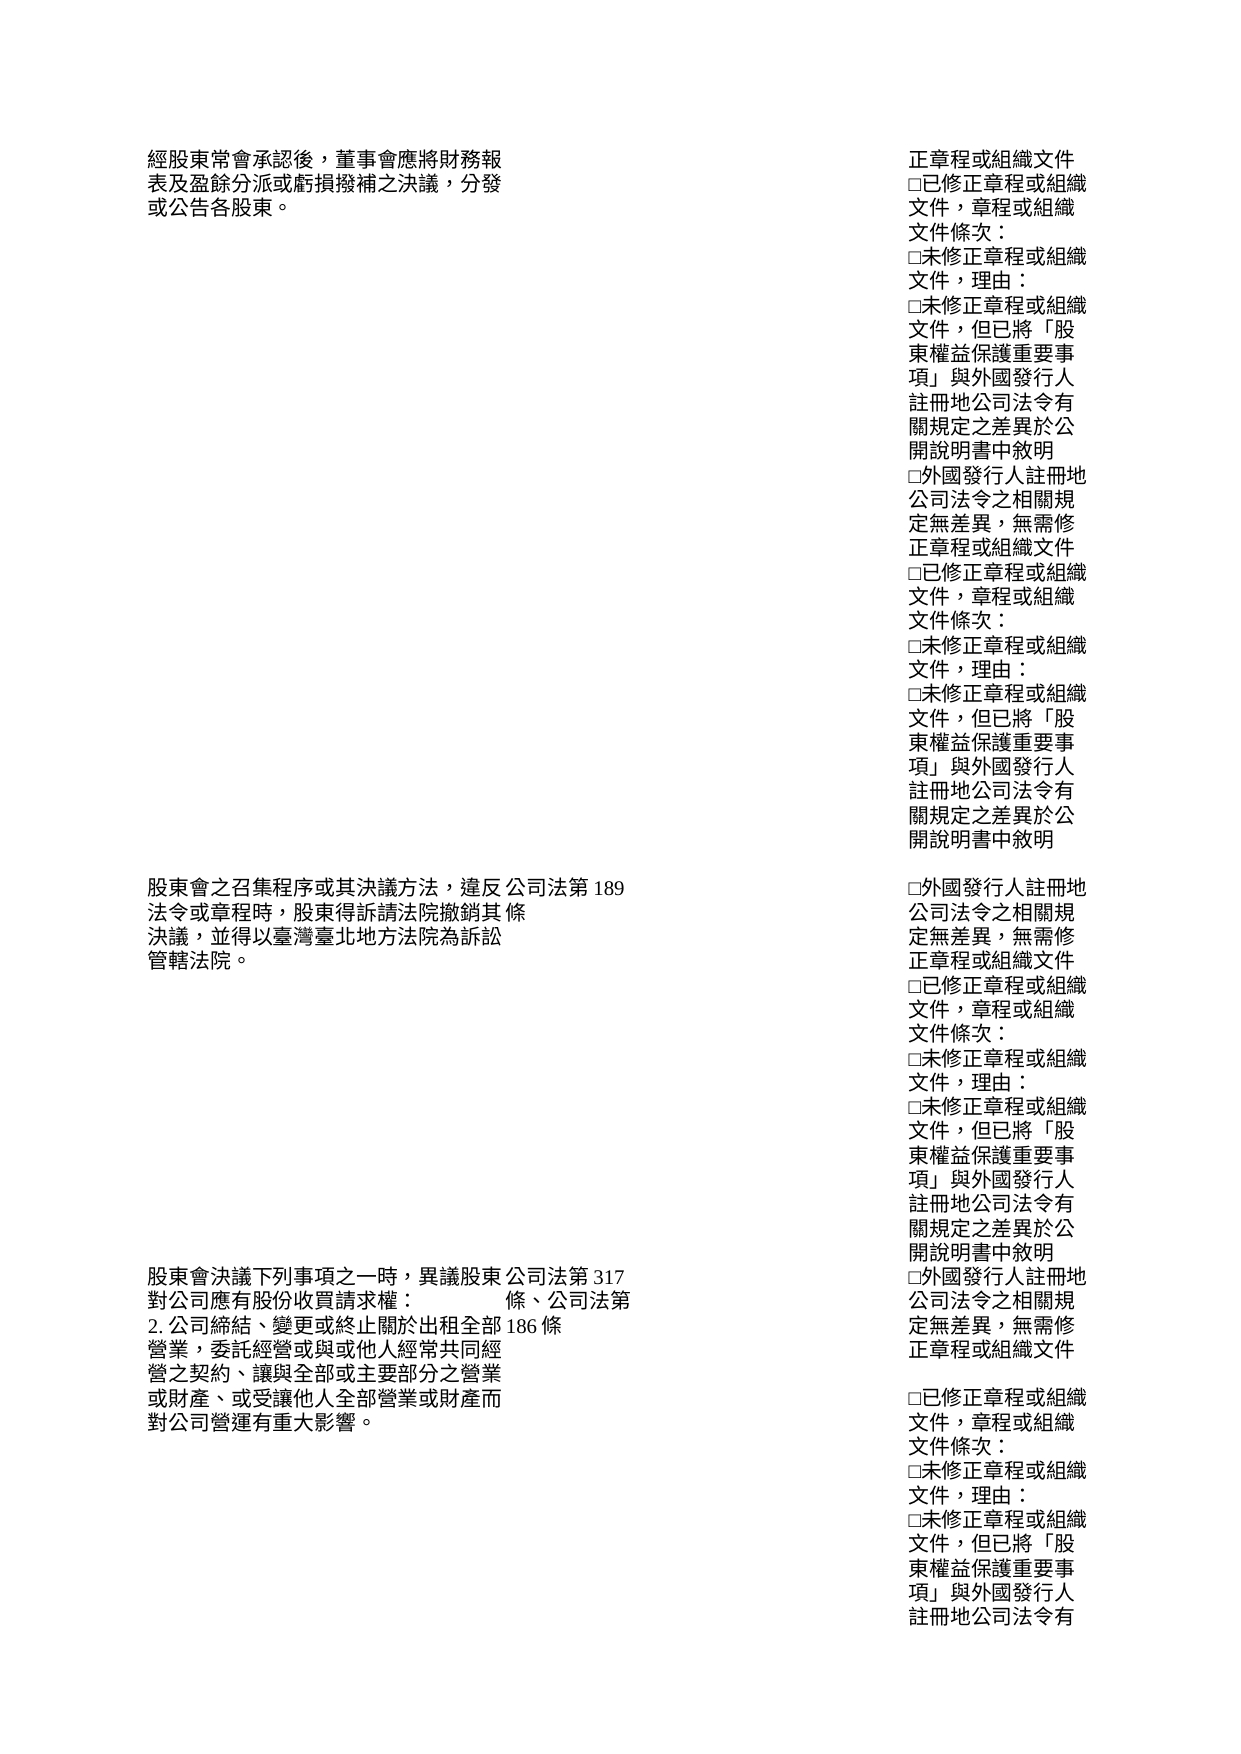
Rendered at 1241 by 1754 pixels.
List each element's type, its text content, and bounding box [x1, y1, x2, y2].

table_cell [632, 464, 908, 876]
table_cell 公司法第189條 [506, 876, 632, 1265]
table_cell [506, 464, 632, 876]
table_cell [148, 464, 506, 876]
table_cell 股東會之召集程序或其決議方法，違反法令或章程時，股東得訴請法院撤銷其決議，並得以臺灣臺北地方法院為訴訟管轄法院。 [148, 876, 506, 1265]
table_cell [632, 148, 908, 463]
table_cell □外國發行人註冊地公司法令之相關規定無差異，無需修正章程或組織文件 □已修正章程或組織文件，章程或組織文件條次： □未修正章程或組織文件，理由： □未修正章程或組織文件，但已將「股東權益保護重要事項」與外國發行人註冊地公司法令有 [908, 1265, 1092, 1629]
table_cell 公司法第317條、公司法第186條 [506, 1265, 632, 1629]
table_cell □外國發行人註冊地公司法令之相關規定無差異，無需修正章程或組織文件 □已修正章程或組織文件，章程或組織文件條次： □未修正章程或組織文件，理由： □未修正章程或組織文件，但已將「股東權益保護重要事項」與外國發行人註冊地公司法令有關規定之差異於公開說明書中敘明 [908, 464, 1092, 876]
table_cell □外國發行人註冊地公司法令之相關規定無差異，無需修正章程或組織文件 □已修正章程或組織文件，章程或組織文件條次： □未修正章程或組織文件，理由： □未修正章程或組織文件，但已將「股東權益保護重要事項」與外國發行人註冊地公司法令有關規定之差異於公開說明書中敘明 [908, 876, 1092, 1265]
table_cell [506, 148, 632, 463]
table_cell [632, 1265, 908, 1629]
table_cell 正章程或組織文件 □已修正章程或組織文件，章程或組織文件條次： □未修正章程或組織文件，理由： □未修正章程或組織文件，但已將「股東權益保護重要事項」與外國發行人註冊地公司法令有關規定之差異於公開說明書中敘明 [908, 148, 1092, 463]
table_cell [632, 876, 908, 1265]
table_cell 經股東常會承認後，董事會應將財務報表及盈餘分派或虧損撥補之決議，分發或公告各股東。 [148, 148, 506, 463]
table_cell 股東會決議下列事項之一時，異議股東對公司應有股份收買請求權： 2. 公司締結、變更或終止關於出租全部營業，委託經營或與或他人經常共同經營之契約、讓與全部或主要部分之營業或財產、或受讓他人全部營業或財產而對公司營運有重大影響。 [148, 1265, 506, 1629]
